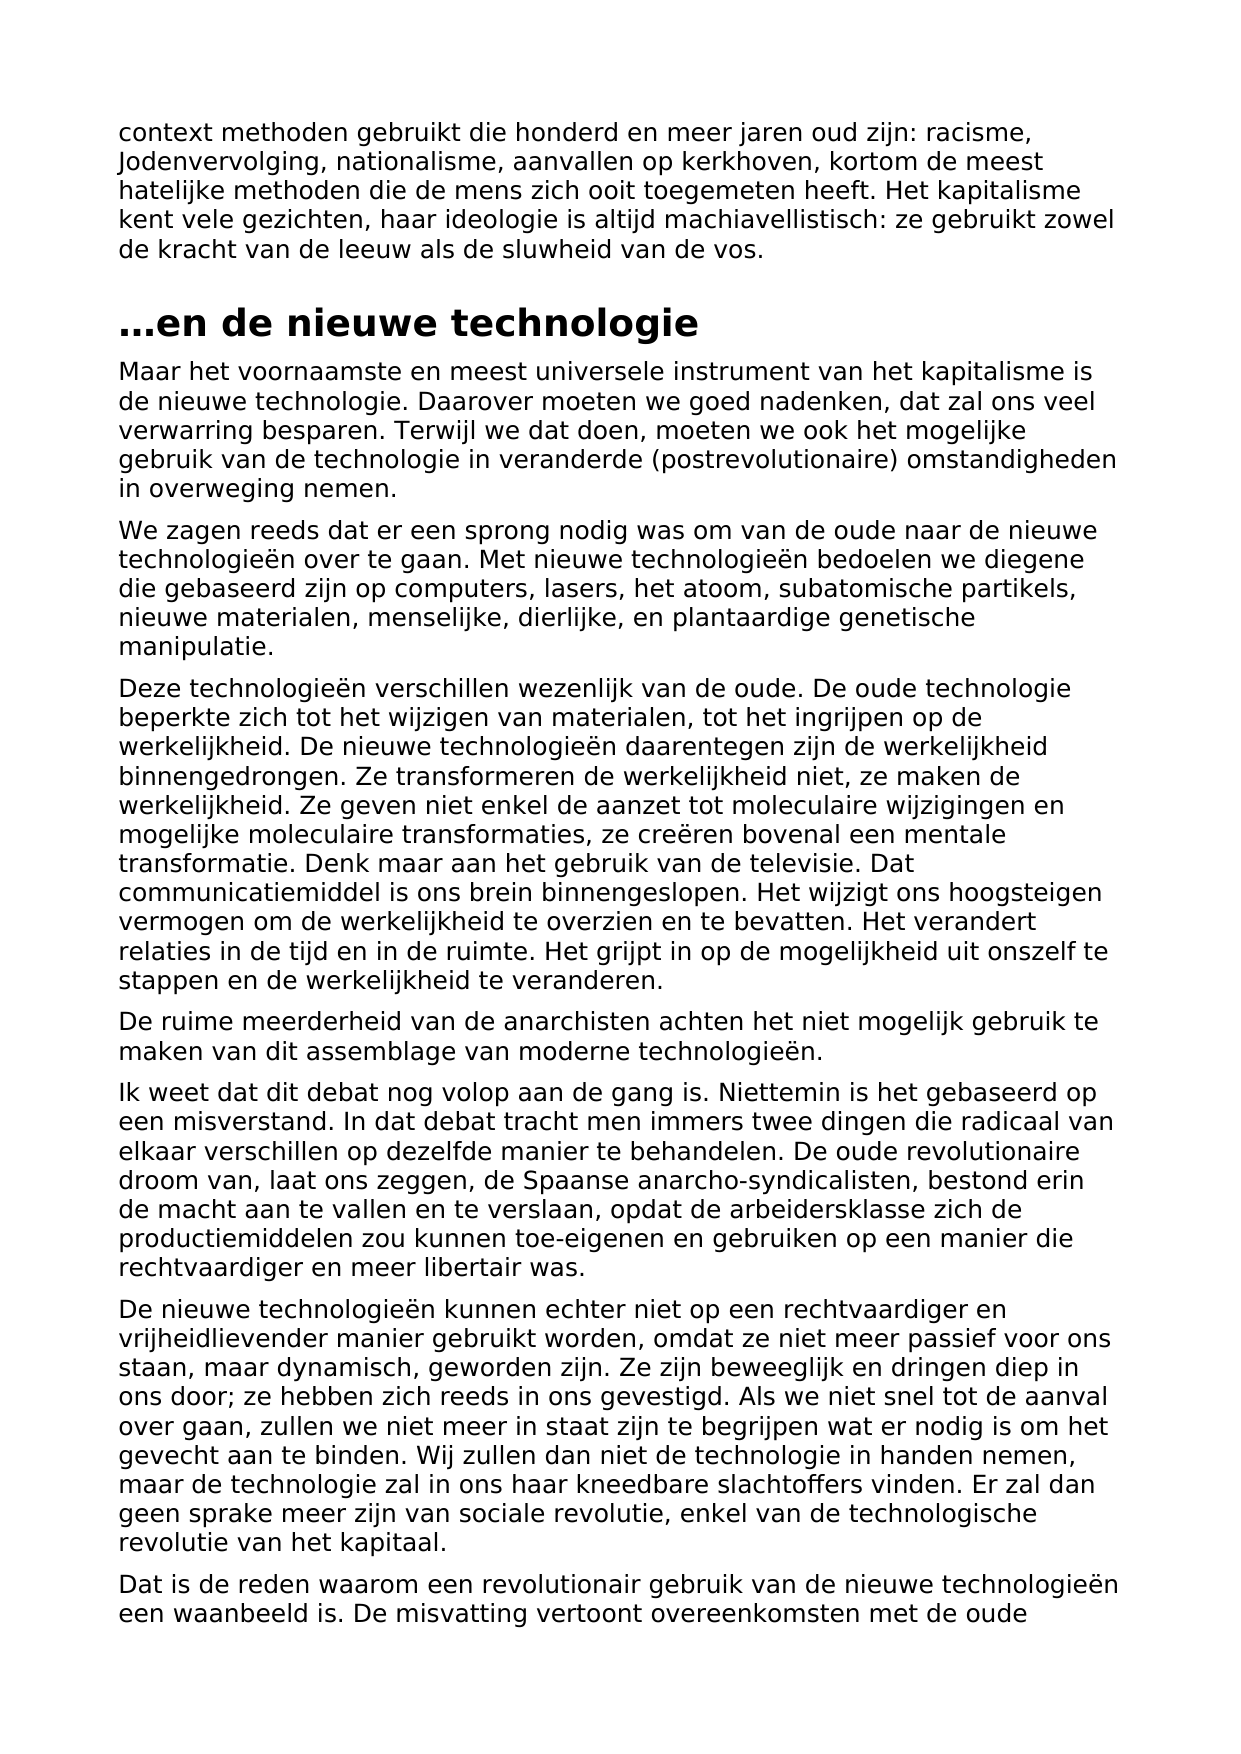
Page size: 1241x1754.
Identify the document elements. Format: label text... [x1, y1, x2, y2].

text Maar het voornaamste en meest universele instrument van het kapitalisme is de nieuwe technologie. Daarover moeten we goed nadenken, dat zal ons veel verwarring besparen. Terwijl we dat doen, moeten we ook het mogelijke gebruik van de technologie in veranderde (postrevolutionaire) omstandigheden in overweging nemen. [118, 358, 1122, 503]
text Deze technologieën verschillen wezenlijk van de oude. De oude technologie beperkte zich tot het wijzigen van materialen, tot het ingrijpen op de werkelijkheid. De nieuwe technologieën daarentegen zijn de werkelijkheid binnengedrongen. Ze transformeren de werkelijkheid niet, ze maken de werkelijkheid. Ze geven niet enkel de aanzet tot moleculaire wijzigingen en mogelijke moleculaire transformaties, ze creëren bovenal een mentale transformatie. Denk maar aan het gebruik van de televisie. Dat communicatiemiddel is ons brein binnengeslopen. Het wijzigt ons hoogsteigen vermogen om de werkelijkheid te overzien en te bevatten. Het verandert relaties in de tijd en in de ruimte. Het grijpt in op de mogelijkheid uit onszelf te stappen en de werkelijkheid te veranderen. [118, 674, 1122, 995]
subtitle …en de nieuwe technologie [118, 301, 1122, 345]
text Dat is de reden waarom een revolutionair gebruik van de nieuwe technologieën een waanbeeld is. De misvatting vertoont overeenkomsten met de oude [118, 1570, 1122, 1628]
text Ik weet dat dit debat nog volop aan de gang is. Niettemin is het gebaseerd op een misverstand. In dat debat tracht men immers twee dingen die radicaal van elkaar verschillen op dezelfde manier te behandelen. De oude revolutionaire droom van, laat ons zeggen, de Spaanse anarcho-syndicalisten, bestond erin de macht aan te vallen en te verslaan, opdat de arbeidersklasse zich de productiemiddelen zou kunnen toe-eigenen en gebruiken op een manier die rechtvaardiger en meer libertair was. [118, 1078, 1122, 1283]
text De ruime meerderheid van de anarchisten achten het niet mogelijk gebruik te maken van dit assemblage van moderne technologieën. [118, 1008, 1122, 1066]
text De nieuwe technologieën kunnen echter niet op een rechtvaardiger en vrijheidlievender manier gebruikt worden, omdat ze niet meer passief voor ons staan, maar dynamisch, geworden zijn. Ze zijn beweeglijk en dringen diep in ons door; ze hebben zich reeds in ons gevestigd. Als we niet snel tot de aanval over gaan, zullen we niet meer in staat zijn te begrijpen wat er nodig is om het gevecht aan te binden. Wij zullen dan niet de technologie in handen nemen, maar de technologie zal in ons haar kneedbare slachtoffers vinden. Er zal dan geen sprake meer zijn van sociale revolutie, enkel van de technologische revolutie van het kapitaal. [118, 1295, 1122, 1558]
text We zagen reeds dat er een sprong nodig was om van de oude naar de nieuwe technologieën over te gaan. Met nieuwe technologieën bedoelen we diegene die gebaseerd zijn op computers, lasers, het atoom, subatomische partikels, nieuwe materialen, menselijke, dierlijke, en plantaardige genetische manipulatie. [118, 516, 1122, 662]
text context methoden gebruikt die honderd en meer jaren oud zijn: racisme, Jodenvervolging, nationalisme, aanvallen op kerkhoven, kortom de meest hatelijke methoden die de mens zich ooit toegemeten heeft. Het kapitalisme kent vele gezichten, haar ideologie is altijd machiavellistisch: ze gebruikt zowel de kracht van de leeuw als de sluwheid van de vos. [118, 118, 1122, 264]
